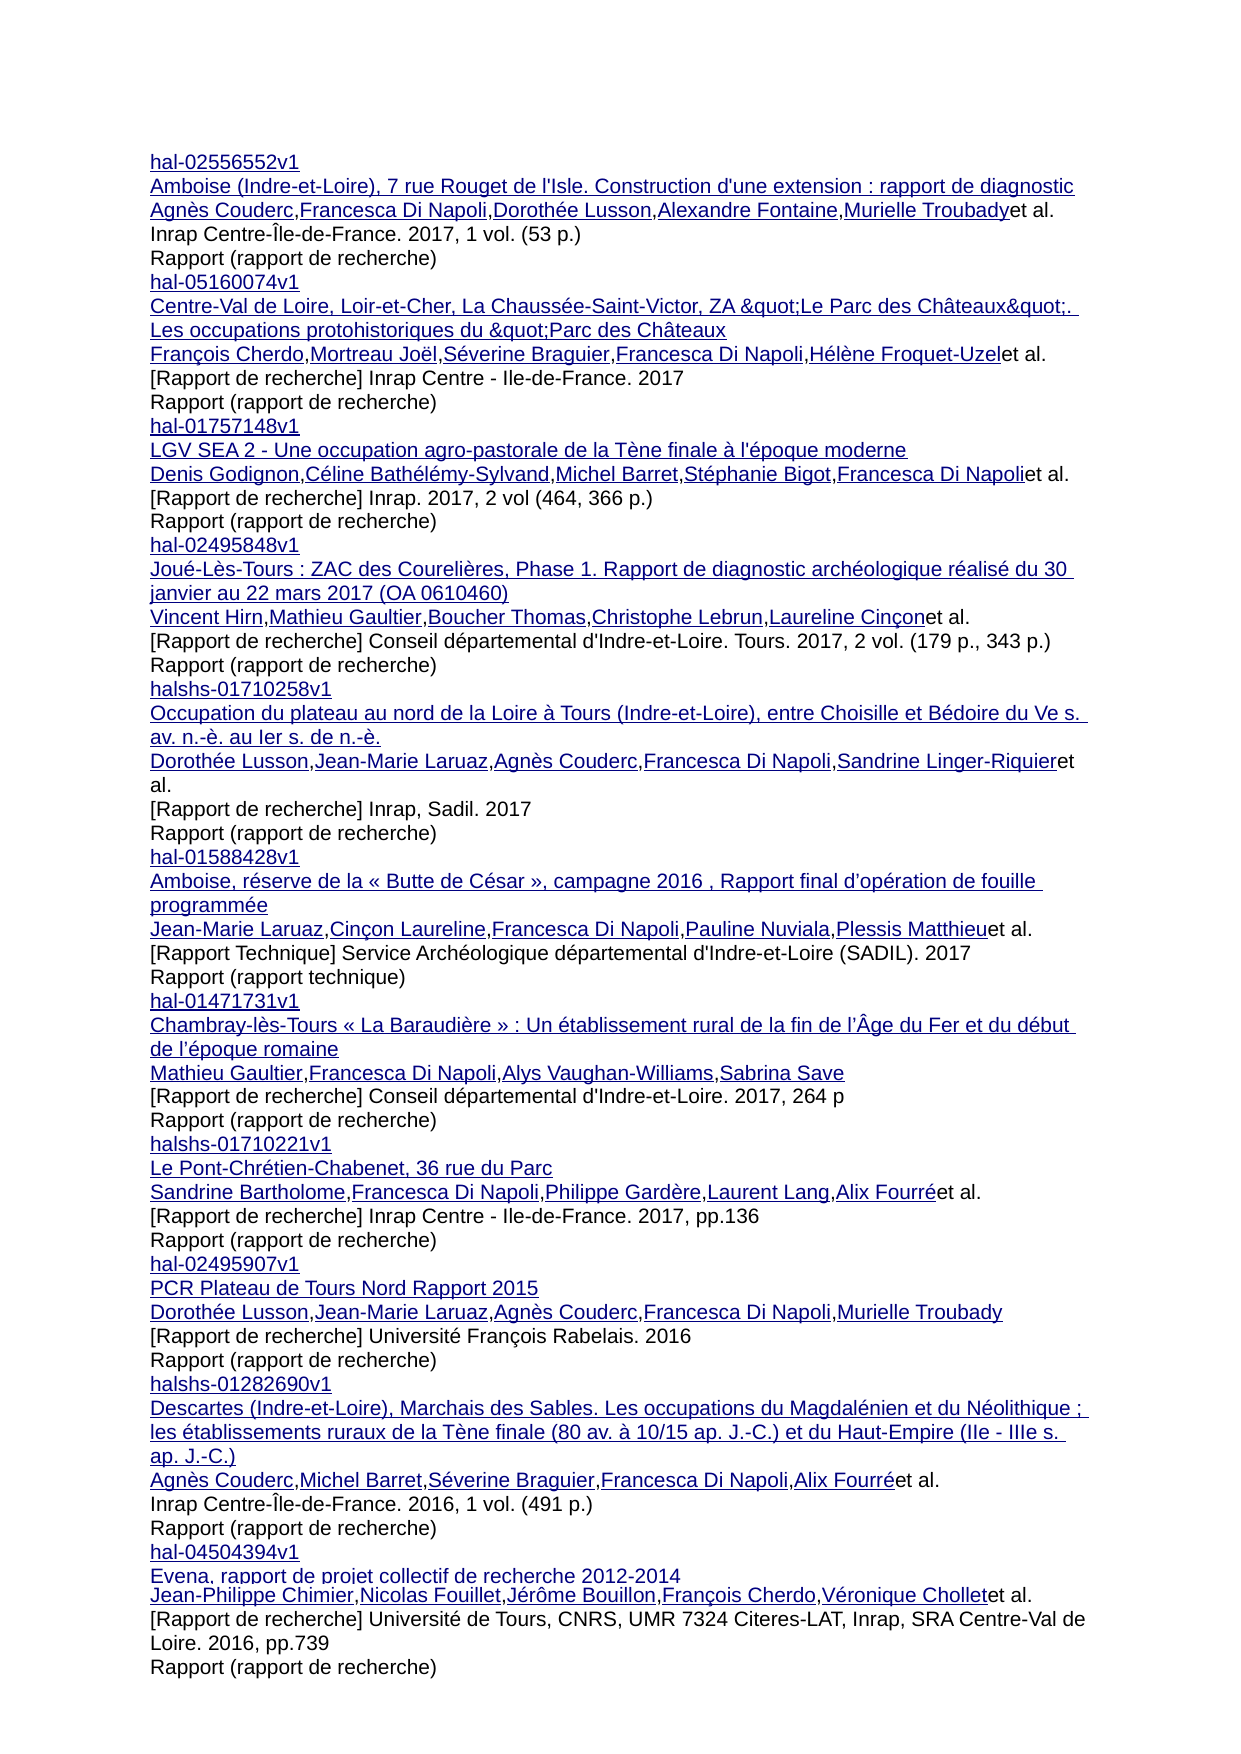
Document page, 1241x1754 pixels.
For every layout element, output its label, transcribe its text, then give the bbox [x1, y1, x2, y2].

table_cell Centre-Val de Loire, Loir-et-Cher, La Chaussée-Saint-Victor, ZA &quot;Le Parc des Châteaux&quot;. Les occupations protohistoriques du &quot;Parc des Châteaux François Cherdo,Mortreau Joël,Séverine Braguier,Francesca Di Napoli,Hélène Froquet-Uzelet al. [Rapport de recherche] Inrap Centre - Ile-de-France. 2017 Rapport (rapport de recherche) hal-01757148v1 [150, 294, 1090, 437]
table_cell Descartes (Indre-et-Loire), Marchais des Sables. Les occupations du Magdalénien et du Néolithique ; les établissements ruraux de la Tène finale (80 av. à 10/15 ap. J.-C.) et du Haut-Empire (IIe - IIIe s. ap. J.-C.) Agnès Couderc,Michel Barret,Séverine Braguier,Francesca Di Napoli,Alix Fourréet al. Inrap Centre-Île-de-France. 2016, 1 vol. (491 p.) Rapport (rapport de recherche) hal-04504394v1 [150, 1396, 1090, 1563]
table_cell Chambray-lès-Tours « La Baraudière » : Un établissement rural de la fin de l’Âge du Fer et du début de l’époque romaine Mathieu Gaultier,Francesca Di Napoli,Alys Vaughan-Williams,Sabrina Save [Rapport de recherche] Conseil départemental d'Indre-et-Loire. 2017, 264 p Rapport (rapport de recherche) halshs-01710221v1 [150, 1013, 1090, 1156]
table_cell PCR Plateau de Tours Nord Rapport 2015 Dorothée Lusson,Jean-Marie Laruaz,Agnès Couderc,Francesca Di Napoli,Murielle Troubady [Rapport de recherche] Université François Rabelais. 2016 Rapport (rapport de recherche) halshs-01282690v1 [150, 1276, 1090, 1396]
table_cell Amboise (Indre-et-Loire), 7 rue Rouget de l'Isle. Construction d'une extension : rapport de diagnostic Agnès Couderc,Francesca Di Napoli,Dorothée Lusson,Alexandre Fontaine,Murielle Troubadyet al. Inrap Centre-Île-de-France. 2017, 1 vol. (53 p.) Rapport (rapport de recherche) hal-05160074v1 [150, 174, 1090, 294]
table_cell Joué-Lès-Tours : ZAC des Courelières, Phase 1. Rapport de diagnostic archéologique réalisé du 30 janvier au 22 mars 2017 (OA 0610460) Vincent Hirn,Mathieu Gaultier,Boucher Thomas,Christophe Lebrun,Laureline Cinçonet al. [Rapport de recherche] Conseil départemental d'Indre-et-Loire. Tours. 2017, 2 vol. (179 p., 343 p.) Rapport (rapport de recherche) halshs-01710258v1 [150, 557, 1090, 701]
table_cell hal-02556552v1 [150, 150, 1090, 174]
table_cell LGV SEA 2 - Une occupation agro-pastorale de la Tène finale à l'époque moderne Denis Godignon,Céline Bathélémy-Sylvand,Michel Barret,Stéphanie Bigot,Francesca Di Napoliet al. [Rapport de recherche] Inrap. 2017, 2 vol (464, 366 p.) Rapport (rapport de recherche) hal-02495848v1 [150, 438, 1090, 557]
table_cell Evena, rapport de projet collectif de recherche 2012-2014 Jean-Philippe Chimier,Nicolas Fouillet,Jérôme Bouillon,François Cherdo,Véronique Cholletet al. [Rapport de recherche] Université de Tours, CNRS, UMR 7324 Citeres-LAT, Inrap, SRA Centre-Val de Loire. 2016, pp.739 Rapport (rapport de recherche) [150, 1564, 1090, 1679]
table_cell Amboise, réserve de la « Butte de César », campagne 2016 , Rapport final d’opération de fouille programmée Jean-Marie Laruaz,Cinçon Laureline,Francesca Di Napoli,Pauline Nuviala,Plessis Matthieuet al. [Rapport Technique] Service Archéologique départemental d'Indre-et-Loire (SADIL). 2017 Rapport (rapport technique) hal-01471731v1 [150, 869, 1090, 1012]
table_cell Occupation du plateau au nord de la Loire à Tours (Indre-et-Loire), entre Choisille et Bédoire du Ve s. av. n.-è. au Ier s. de n.-è. Dorothée Lusson,Jean-Marie Laruaz,Agnès Couderc,Francesca Di Napoli,Sandrine Linger-Riquieret al. [Rapport de recherche] Inrap, Sadil. 2017 Rapport (rapport de recherche) hal-01588428v1 [150, 701, 1090, 869]
table_cell Le Pont-Chrétien-Chabenet, 36 rue du Parc Sandrine Bartholome,Francesca Di Napoli,Philippe Gardère,Laurent Lang,Alix Fourréet al. [Rapport de recherche] Inrap Centre - Ile-de-France. 2017, pp.136 Rapport (rapport de recherche) hal-02495907v1 [150, 1156, 1090, 1276]
